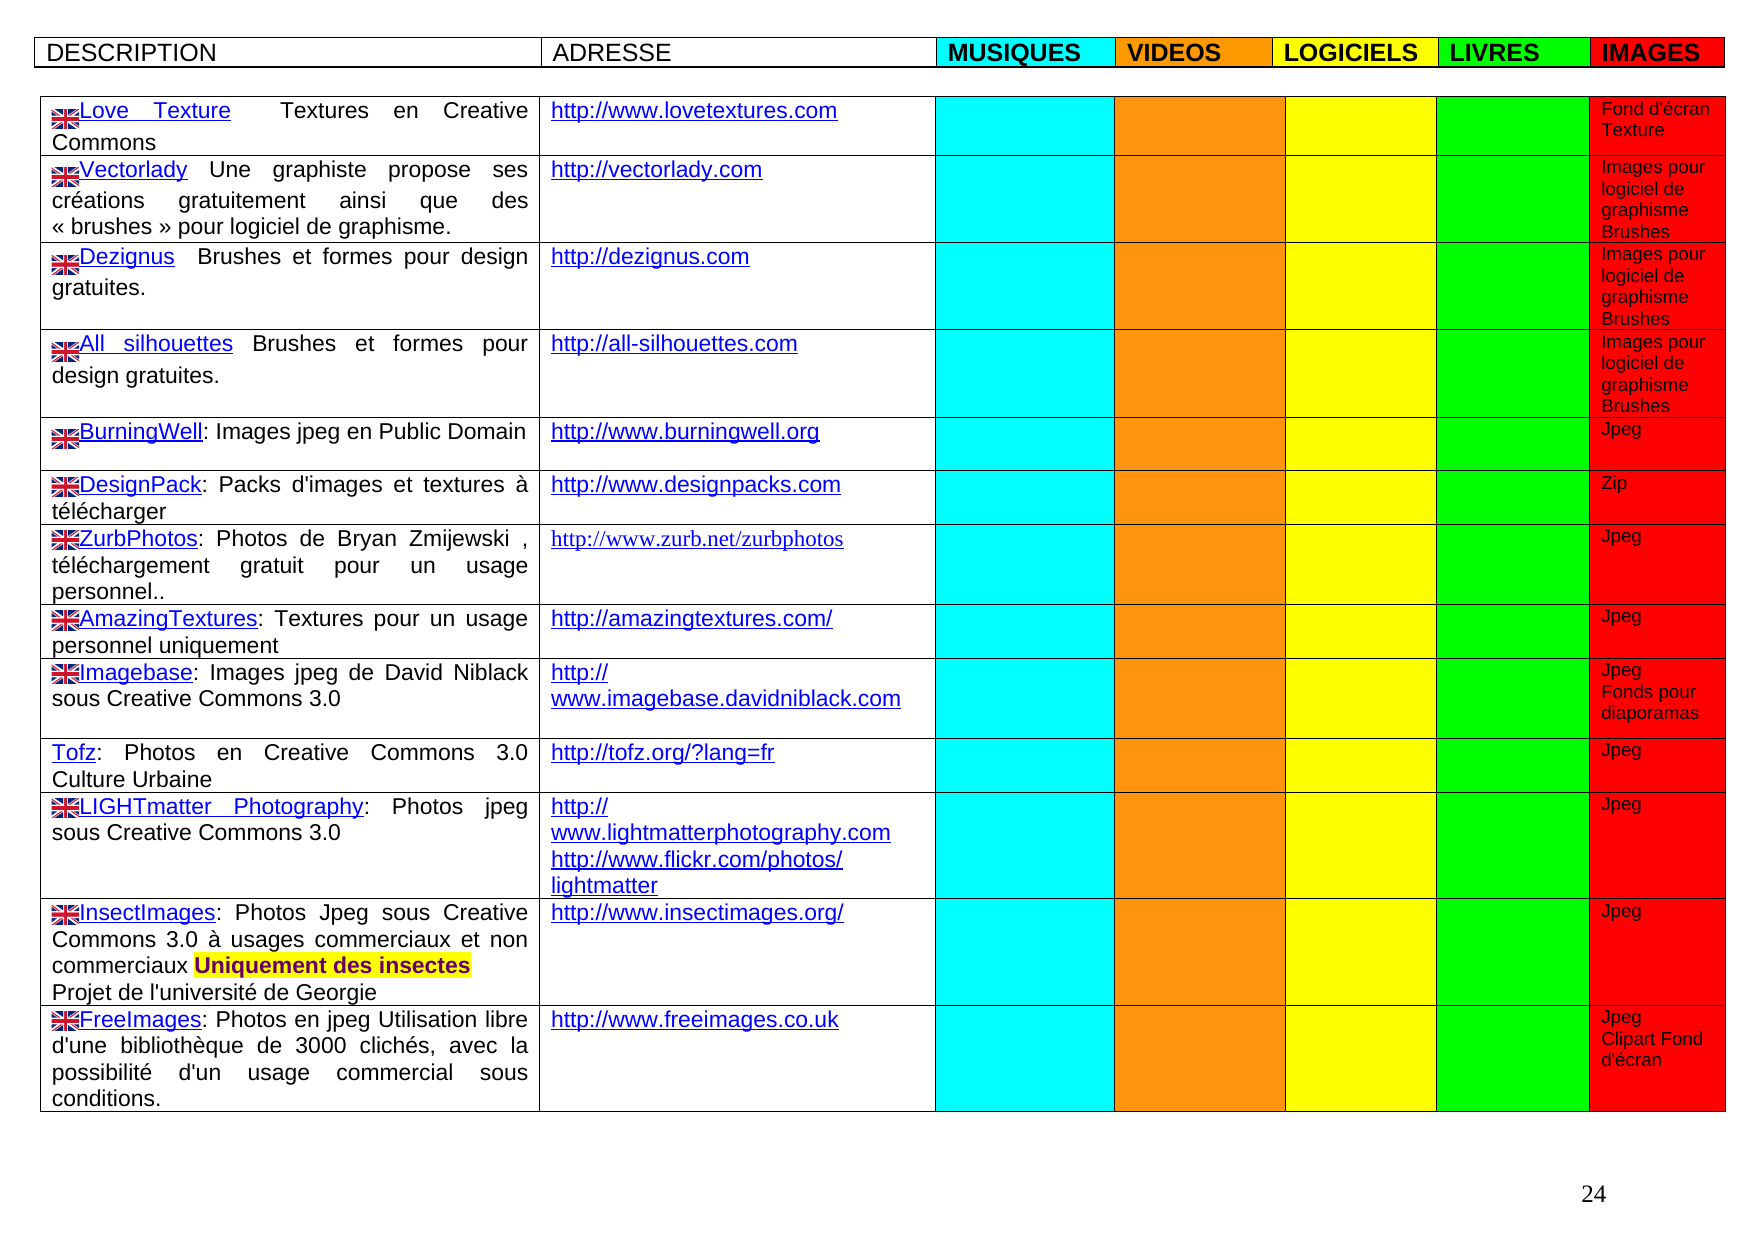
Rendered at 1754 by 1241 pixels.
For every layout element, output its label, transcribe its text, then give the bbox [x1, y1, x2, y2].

table_cell [1437, 899, 1589, 1005]
table_cell [936, 156, 1114, 242]
table_cell AmazingTextures: Textures pour un usage personnel uniquement [41, 605, 539, 658]
table_cell [1286, 739, 1436, 792]
table_cell http://www.freeimages.co.uk [540, 1006, 935, 1111]
table_cell [1115, 418, 1285, 470]
table_cell Images pour logiciel de graphisme Brushes [1590, 330, 1725, 417]
table_cell Jpeg [1590, 899, 1725, 1005]
table_cell [1115, 97, 1285, 155]
table_cell http://all-silhouettes.com [540, 330, 935, 417]
table_cell Images pour logiciel de graphisme Brushes [1590, 243, 1725, 329]
picture [51, 905, 80, 925]
table_cell [1115, 156, 1285, 242]
table_cell All silhouettes Brushes et formes pour design gratuites. [41, 330, 539, 417]
table_cell http://dezignus.com [540, 243, 935, 329]
table_cell [1115, 793, 1285, 898]
table_cell [936, 793, 1114, 898]
table_cell [1437, 659, 1589, 738]
table_cell http://www.lovetextures.com [540, 97, 935, 155]
table_cell [1437, 793, 1589, 898]
table_cell Jpeg [1590, 525, 1725, 604]
table_cell [1286, 418, 1436, 470]
table_cell [1286, 1006, 1436, 1111]
table_cell [936, 659, 1114, 738]
table_cell [1437, 418, 1589, 470]
picture [51, 664, 80, 684]
table_cell [936, 1006, 1114, 1111]
table_cell http://vectorlady.com [540, 156, 935, 242]
picture [51, 477, 80, 497]
picture [51, 429, 80, 449]
table_cell Jpeg [1590, 605, 1725, 658]
table_cell [1437, 330, 1589, 417]
table_cell http://www.imagebase.davidniblack.com [540, 659, 935, 738]
picture [51, 530, 80, 550]
table_cell [936, 899, 1114, 1005]
table_cell http://tofz.org/?lang=fr [540, 739, 935, 792]
table_cell [1286, 330, 1436, 417]
table_cell [1115, 471, 1285, 524]
table_cell [1115, 659, 1285, 738]
table_cell [41, 659, 539, 664]
table_cell [1437, 156, 1589, 242]
picture [51, 255, 80, 275]
table_cell Jpeg [1590, 793, 1725, 898]
table_cell [1115, 899, 1285, 1005]
table_cell BurningWell: Images jpeg en Public Domain [41, 418, 539, 470]
table_cell [1286, 97, 1436, 155]
table_cell [936, 471, 1114, 524]
table_cell [1437, 243, 1589, 329]
table_cell Fond d'écran Texture [1590, 97, 1725, 155]
table_cell DesignPack: Packs d'images et textures à télécharger [41, 471, 539, 524]
picture [51, 1011, 80, 1031]
table_cell [1437, 525, 1589, 604]
table_cell Imagebase: Images jpeg de David Niblack sous Creative Commons 3.0 [41, 665, 539, 738]
table_cell Jpeg Clipart Fond d'écran [1590, 1006, 1725, 1111]
picture [51, 109, 80, 129]
table_cell [936, 330, 1114, 417]
table_cell Love Texture Textures en Creative Commons [41, 97, 539, 155]
table_cell [936, 418, 1114, 470]
table_cell [1286, 605, 1436, 658]
table_cell ZurbPhotos: Photos de Bryan Zmijewski , téléchargement gratuit pour un usage personnel.. [41, 525, 539, 604]
table_cell [936, 97, 1114, 155]
table_cell [1115, 739, 1285, 792]
table_cell Zip [1590, 471, 1725, 524]
table_cell [1286, 525, 1436, 604]
table_cell Tofz: Photos en Creative Commons 3.0 Culture Urbaine [41, 739, 539, 792]
table_cell [936, 605, 1114, 658]
table_cell LIGHTmatter Photography: Photos jpeg sous Creative Commons 3.0 [41, 799, 539, 898]
table_cell Vectorlady Une graphiste propose ses créations gratuitement ainsi que des « brushes » pour logiciel de graphisme. [41, 156, 539, 242]
table_cell [1115, 243, 1285, 329]
table_cell http://www.zurb.net/zurbphotos [540, 525, 935, 604]
table_cell [1286, 899, 1436, 1005]
table_cell [1115, 330, 1285, 417]
table_cell http://amazingtextures.com/ [540, 605, 935, 658]
table_cell [1437, 1006, 1589, 1111]
picture [51, 342, 80, 362]
table_cell http://www.lightmatterphotography.com http://www.flickr.com/photos/lightmatter [540, 793, 935, 898]
table_cell InsectImages: Photos Jpeg sous Creative Commons 3.0 à usages commerciaux et non commerciaux Uniquement des insectes Projet de l'université de Georgie [41, 899, 539, 1005]
picture [51, 798, 80, 818]
table_cell http://www.burningwell.org [540, 418, 935, 470]
table_cell [936, 243, 1114, 329]
table_cell Jpeg Fonds pour diaporamas [1590, 659, 1725, 738]
table_cell [1115, 525, 1285, 604]
table_cell [1286, 471, 1436, 524]
table_cell Images pour logiciel de graphisme Brushes [1590, 156, 1725, 242]
table_cell [936, 739, 1114, 792]
table_cell [1437, 97, 1589, 155]
table_cell [1286, 243, 1436, 329]
table_cell [1115, 605, 1285, 658]
table_cell FreeImages: Photos en jpeg Utilisation libre d'une bibliothèque de 3000 clichés, avec la possibilité d'un usage commercial sous conditions. [41, 1006, 539, 1111]
table_cell http://www.insectimages.org/ [540, 899, 935, 1005]
table_cell [1286, 156, 1436, 242]
table_cell http://www.designpacks.com [540, 471, 935, 524]
table_cell Jpeg [1590, 418, 1725, 470]
table_cell [936, 525, 1114, 604]
table_cell [1286, 793, 1436, 898]
table_cell [1115, 1006, 1285, 1111]
picture [51, 610, 80, 631]
table_cell [1437, 739, 1589, 792]
table_cell [1437, 471, 1589, 524]
table_cell [1437, 605, 1589, 658]
table_cell [41, 793, 539, 798]
table_cell [1286, 659, 1436, 738]
table_cell Jpeg [1590, 739, 1725, 792]
table_cell Dezignus Brushes et formes pour design gratuites. [41, 243, 539, 329]
picture [51, 167, 80, 187]
